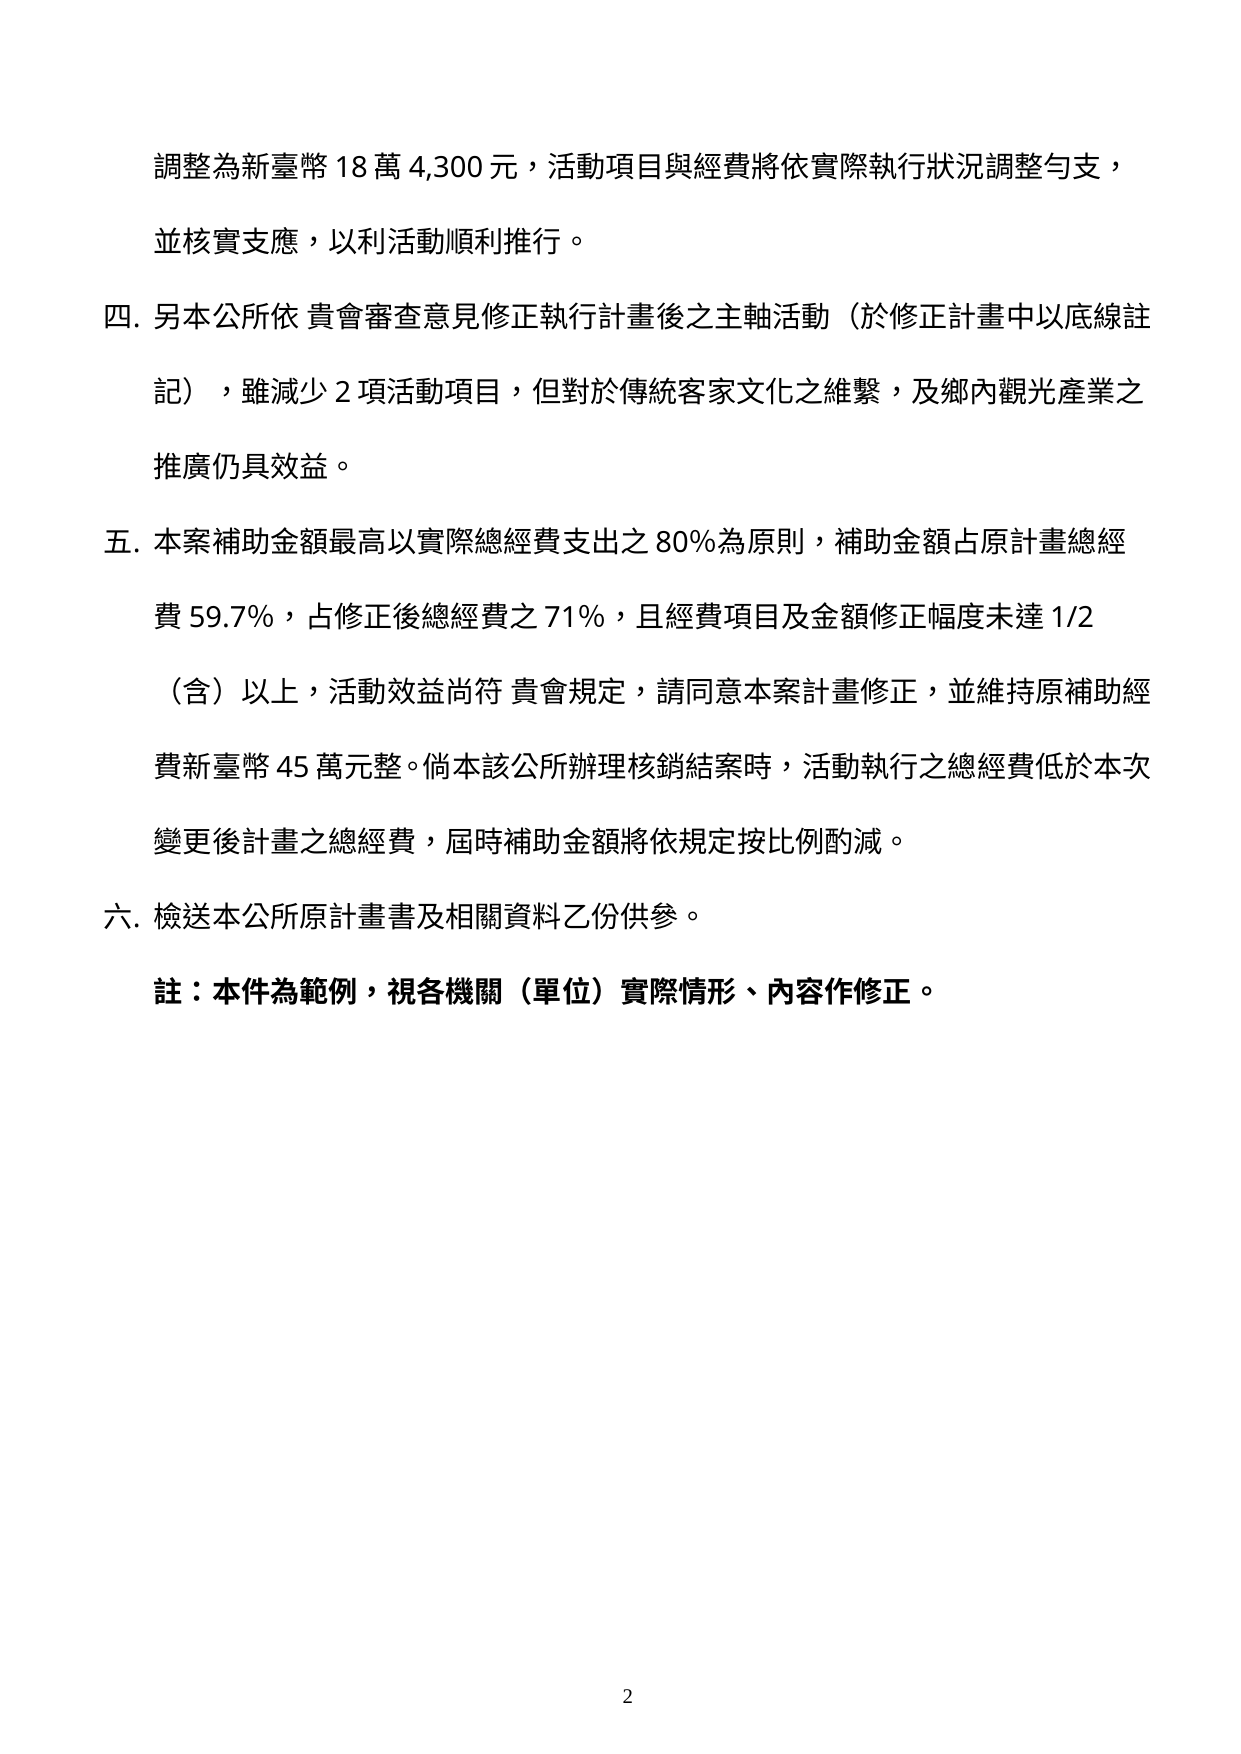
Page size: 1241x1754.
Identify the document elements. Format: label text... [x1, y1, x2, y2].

list 綜上，本公所執行總經費共計減少新臺幣12萬元整，活動總經費由新臺幣75萬4,300元調整為新臺幣63萬4,300元，原自籌經費由新臺幣10萬4,000元，調整為新臺幣18萬4,300元，活動項目與經費將依實際執行狀況調整勻支，並核實支應，以利活動順利推行。 [103, 127, 1152, 277]
list 另本公所依 貴會審查意見修正執行計畫後之主軸活動（於修正計畫中以底線註記），雖減少2項活動項目，但對於傳統客家文化之維繫，及鄉內觀光產業之推廣仍具效益。 [103, 277, 1152, 502]
text 註：本件為範例，視各機關（單位）實際情形、內容作修正。 [153, 952, 1152, 1027]
list 本案補助金額最高以實際總經費支出之80％為原則，補助金額占原計畫總經費59.7％，占修正後總經費之71％，且經費項目及金額修正幅度未達1/2（含）以上，活動效益尚符 貴會規定，請同意本案計畫修正，並維持原補助經費新臺幣45萬元整。倘本該公所辦理核銷結案時，活動執行之總經費低於本次變更後計畫之總經費，屆時補助金額將依規定按比例酌減。 [103, 502, 1152, 877]
list 檢送本公所原計畫書及相關資料乙份供參。 [103, 877, 1152, 952]
